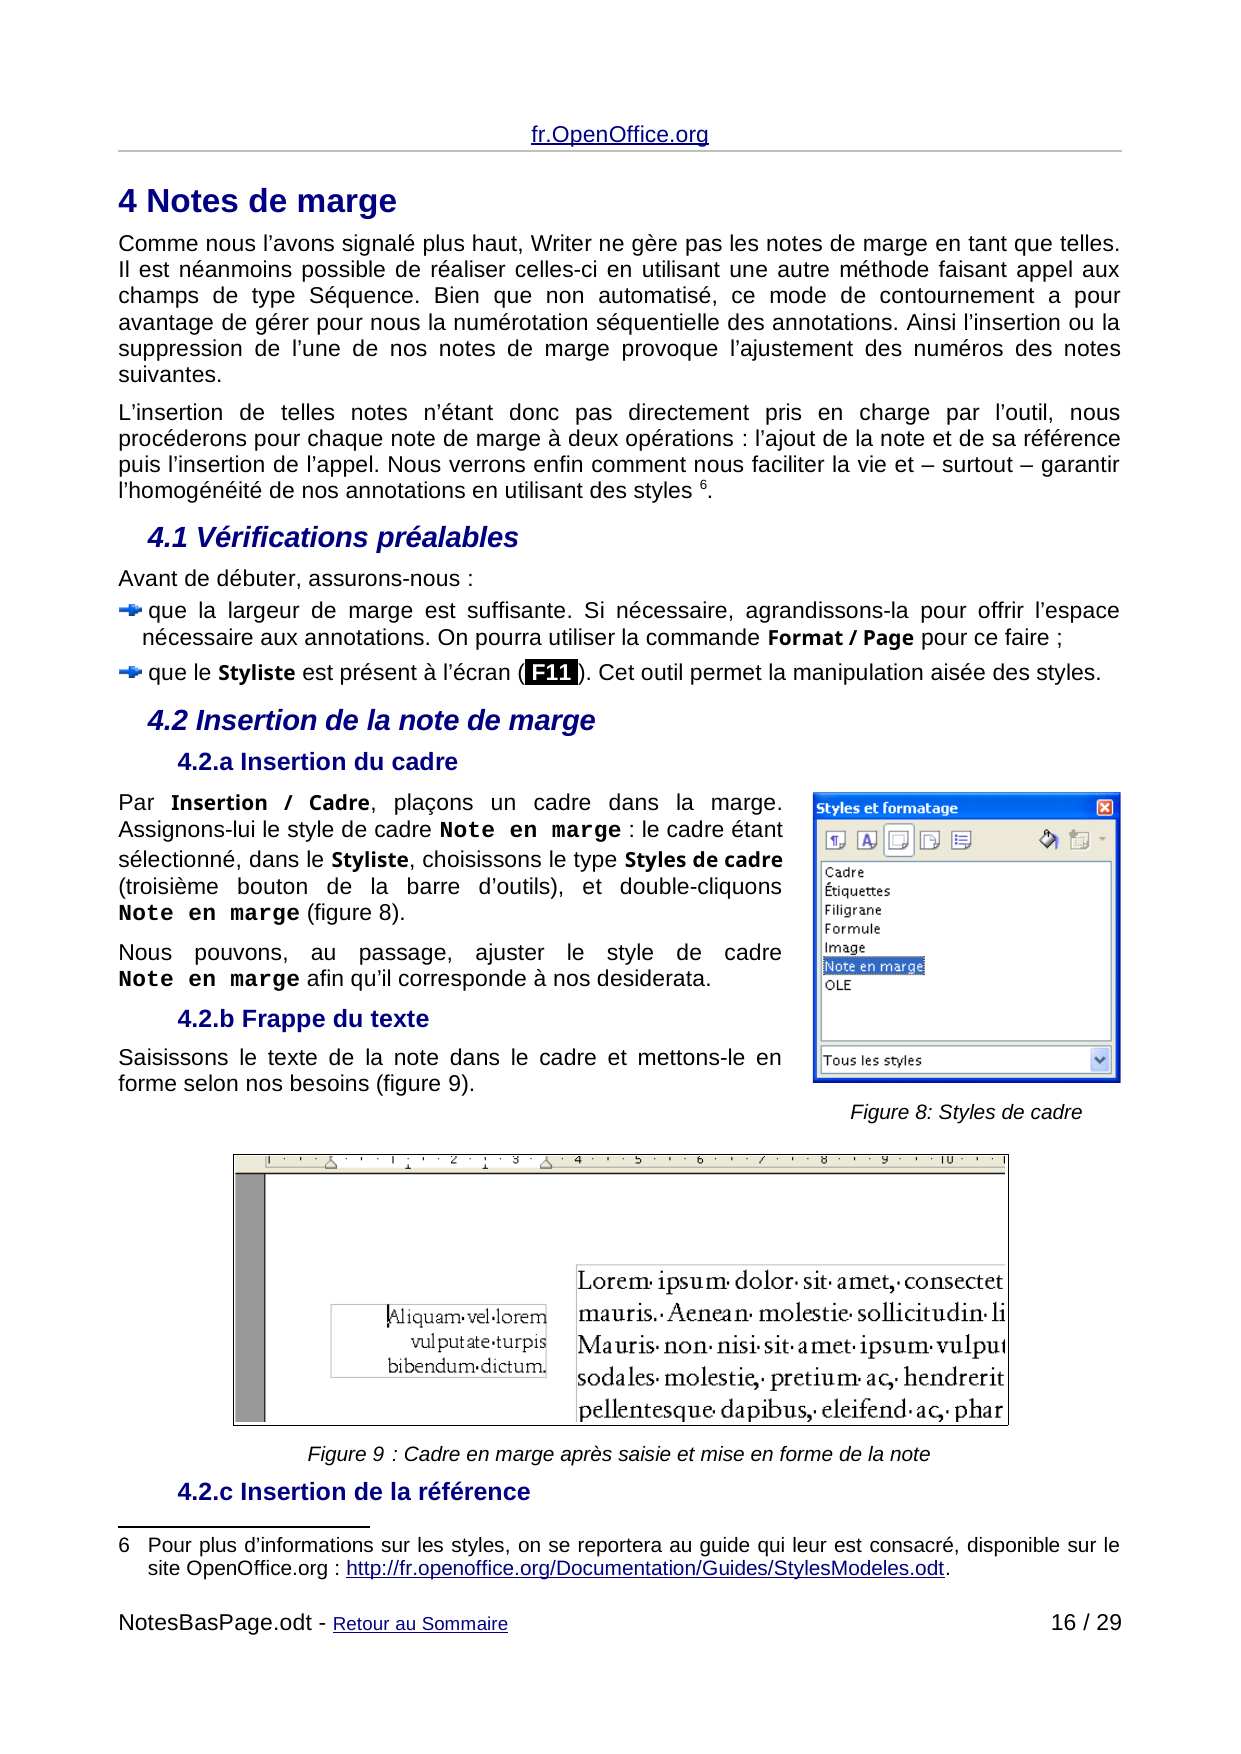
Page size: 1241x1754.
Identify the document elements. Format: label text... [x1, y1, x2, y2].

subtitle Notes de marge [118, 182, 1122, 219]
text Saisissons le texte de la note dans le cadre et mettons-le en forme selon nos besoins (figure 9). [118, 1045, 813, 1097]
list que la largeur de marge est suffisante. Si nécessaire, agrandissons-la pour offrir l’espace nécessaire aux annotations. On pourra utiliser la commande Format / Page pour ce faire ; [118, 597, 1122, 652]
text L’insertion de telles notes n’étant donc pas directement pris en charge par l’outil, nous procéderons pour chaque note de marge à deux opérations : l’ajout de la note et de sa référence puis l’insertion de l’appel. Nous verrons enfin comment nous faciliter la vie et – surtout – garantir l’homogénéité de nos annotations en utilisant des styles . [118, 399, 1122, 503]
text Avant de débuter, assurons-nous : [118, 565, 1122, 591]
text Figure 8: Styles de cadre [813, 1083, 1122, 1124]
subtitle Frappe du texte [177, 1005, 812, 1033]
picture [235, 1156, 1005, 1422]
list que le Styliste est présent à l’écran ( F11 ). Cet outil permet la manipulation aisée des styles. [118, 657, 1122, 686]
subtitle Insertion de la référence [177, 1478, 1122, 1506]
picture [812, 792, 1122, 1083]
text Figure 9 : Cadre en marge après saisie et mise en forme de la note [232, 1155, 1008, 1466]
subtitle Insertion du cadre [177, 748, 1122, 776]
picture [119, 666, 142, 678]
text Comme nous l’avons signalé plus haut, Writer ne gère pas les notes de marge en tant que telles. Il est néanmoins possible de réaliser celles-ci en utilisant une autre méthode faisant appel aux champs de type Séquence. Bien que non automatisé, ce mode de contournement a pour avantage de gérer pour nous la numérotation séquentielle des annotations. Ainsi l’insertion ou la suppression de l’une de nos notes de marge provoque l’ajustement des numéros des notes suivantes. [118, 231, 1122, 387]
subtitle Insertion de la note de marge [148, 704, 1122, 736]
subtitle Vérifications préalables [148, 521, 1122, 553]
picture [119, 604, 142, 616]
text Nous pouvons, au passage, ajuster le style de cadre Note en marge afin qu’il corresponde à nos desiderata. [118, 939, 812, 993]
text Pour plus d’informations sur les styles, on se reportera au guide qui leur est consacré, disponible sur le site OpenOffice.org : http://fr.openoffice.org/Documentation/Guides/StylesModeles.odt. [118, 1533, 1122, 1580]
text Par Insertion / Cadre, plaçons un cadre dans la marge. Assignons-lui le style de cadre Note en marge : le cadre étant sélectionné, dans le Styliste, choisissons le type Styles de cadre (troisième bouton de la barre d’outils), et double-cliquons Note en marge (figure 8). [118, 788, 1122, 927]
